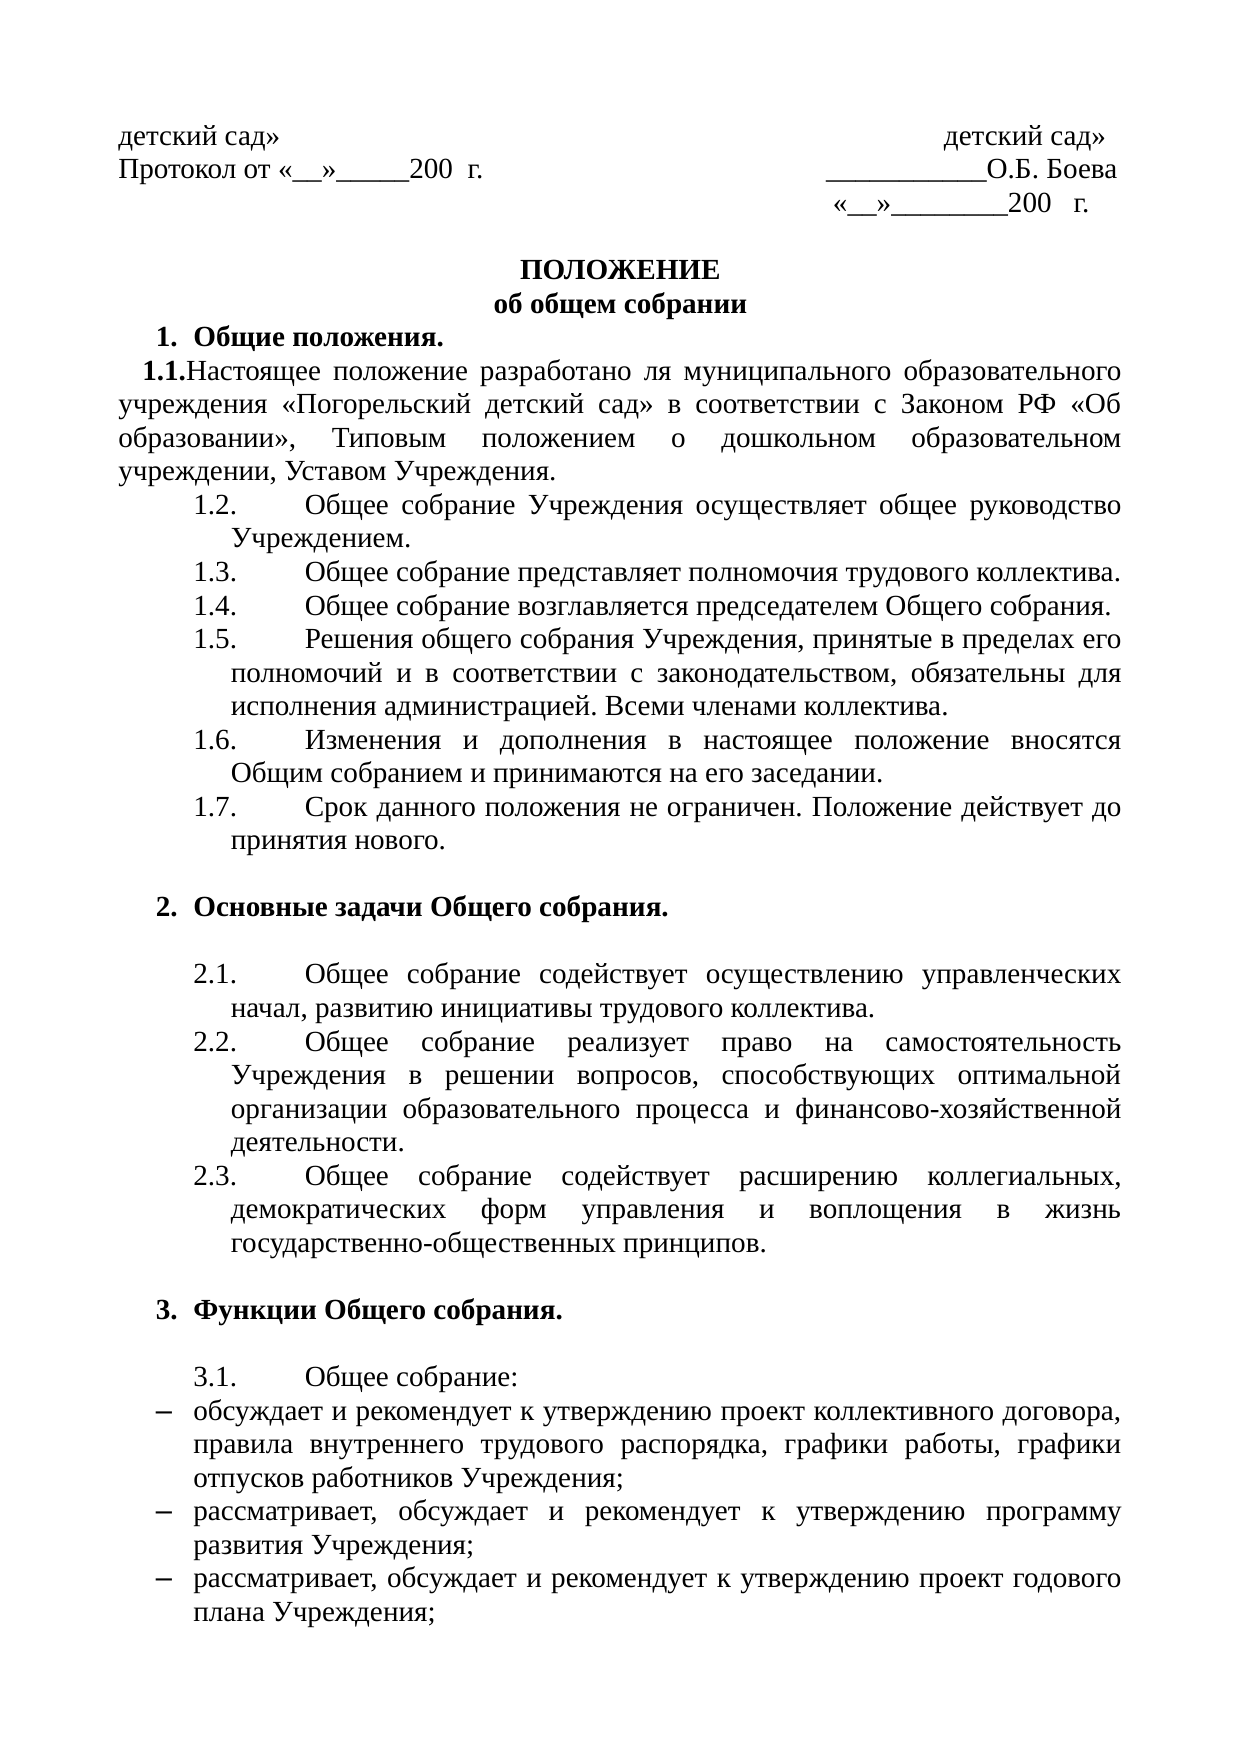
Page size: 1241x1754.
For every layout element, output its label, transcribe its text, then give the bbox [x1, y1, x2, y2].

list Изменения и дополнения в настоящее положение вносятся Общим собранием и принимаются на его заседании. [193, 722, 1122, 789]
list рассматривает, обсуждает и рекомендует к утверждению проект годового плана Учреждения; [156, 1561, 1122, 1628]
text «__»________200 г. [118, 185, 1122, 219]
list Функции Общего собрания. [156, 1292, 1122, 1326]
list Общее собрание содействует расширению коллегиальных, демократических форм управления и воплощения в жизнь государственно-общественных принципов. [193, 1158, 1122, 1258]
list Срок данного положения не ограничен. Положение действует до принятия нового. [193, 789, 1122, 856]
list рассматривает, обсуждает и рекомендует к утверждению программу развития Учреждения; [156, 1493, 1122, 1561]
list Общее собрание реализует право на самостоятельность Учреждения в решении вопросов, способствующих оптимальной организации образовательного процесса и финансово-хозяйственной деятельности. [193, 1024, 1122, 1158]
list Общее собрание: [193, 1359, 1122, 1393]
list Решения общего собрания Учреждения, принятые в пределах его полномочий и в соответствии с законодательством, обязательны для исполнения администрацией. Всеми членами коллектива. [193, 621, 1122, 722]
list Общее собрание Учреждения осуществляет общее руководство Учреждением. [193, 487, 1122, 554]
text ПОЛОЖЕНИЕ [118, 252, 1122, 286]
list обсуждает и рекомендует к утверждению проект коллективного договора, правила внутреннего трудового распорядка, графики работы, графики отпусков работников Учреждения; [156, 1393, 1122, 1493]
list Общие положения. [156, 319, 1122, 353]
text детский сад» детский сад» [118, 118, 1122, 152]
text Протокол от «__»_____200 г. ___________О.Б. Боева [118, 152, 1122, 185]
list Общее собрание представляет полномочия трудового коллектива. [193, 554, 1122, 588]
text об общем собрании [118, 286, 1122, 319]
text 1.1.Настоящее положение разработано ля муниципального образовательного учреждения «Погорельский детский сад» в соответствии с Законом РФ «Об образовании», Типовым положением о дошкольном образовательном учреждении, Уставом Учреждения. [118, 353, 1122, 487]
list Общее собрание возглавляется председателем Общего собрания. [193, 588, 1122, 621]
list Основные задачи Общего собрания. [156, 889, 1122, 923]
list Общее собрание содействует осуществлению управленческих начал, развитию инициативы трудового коллектива. [193, 957, 1122, 1024]
